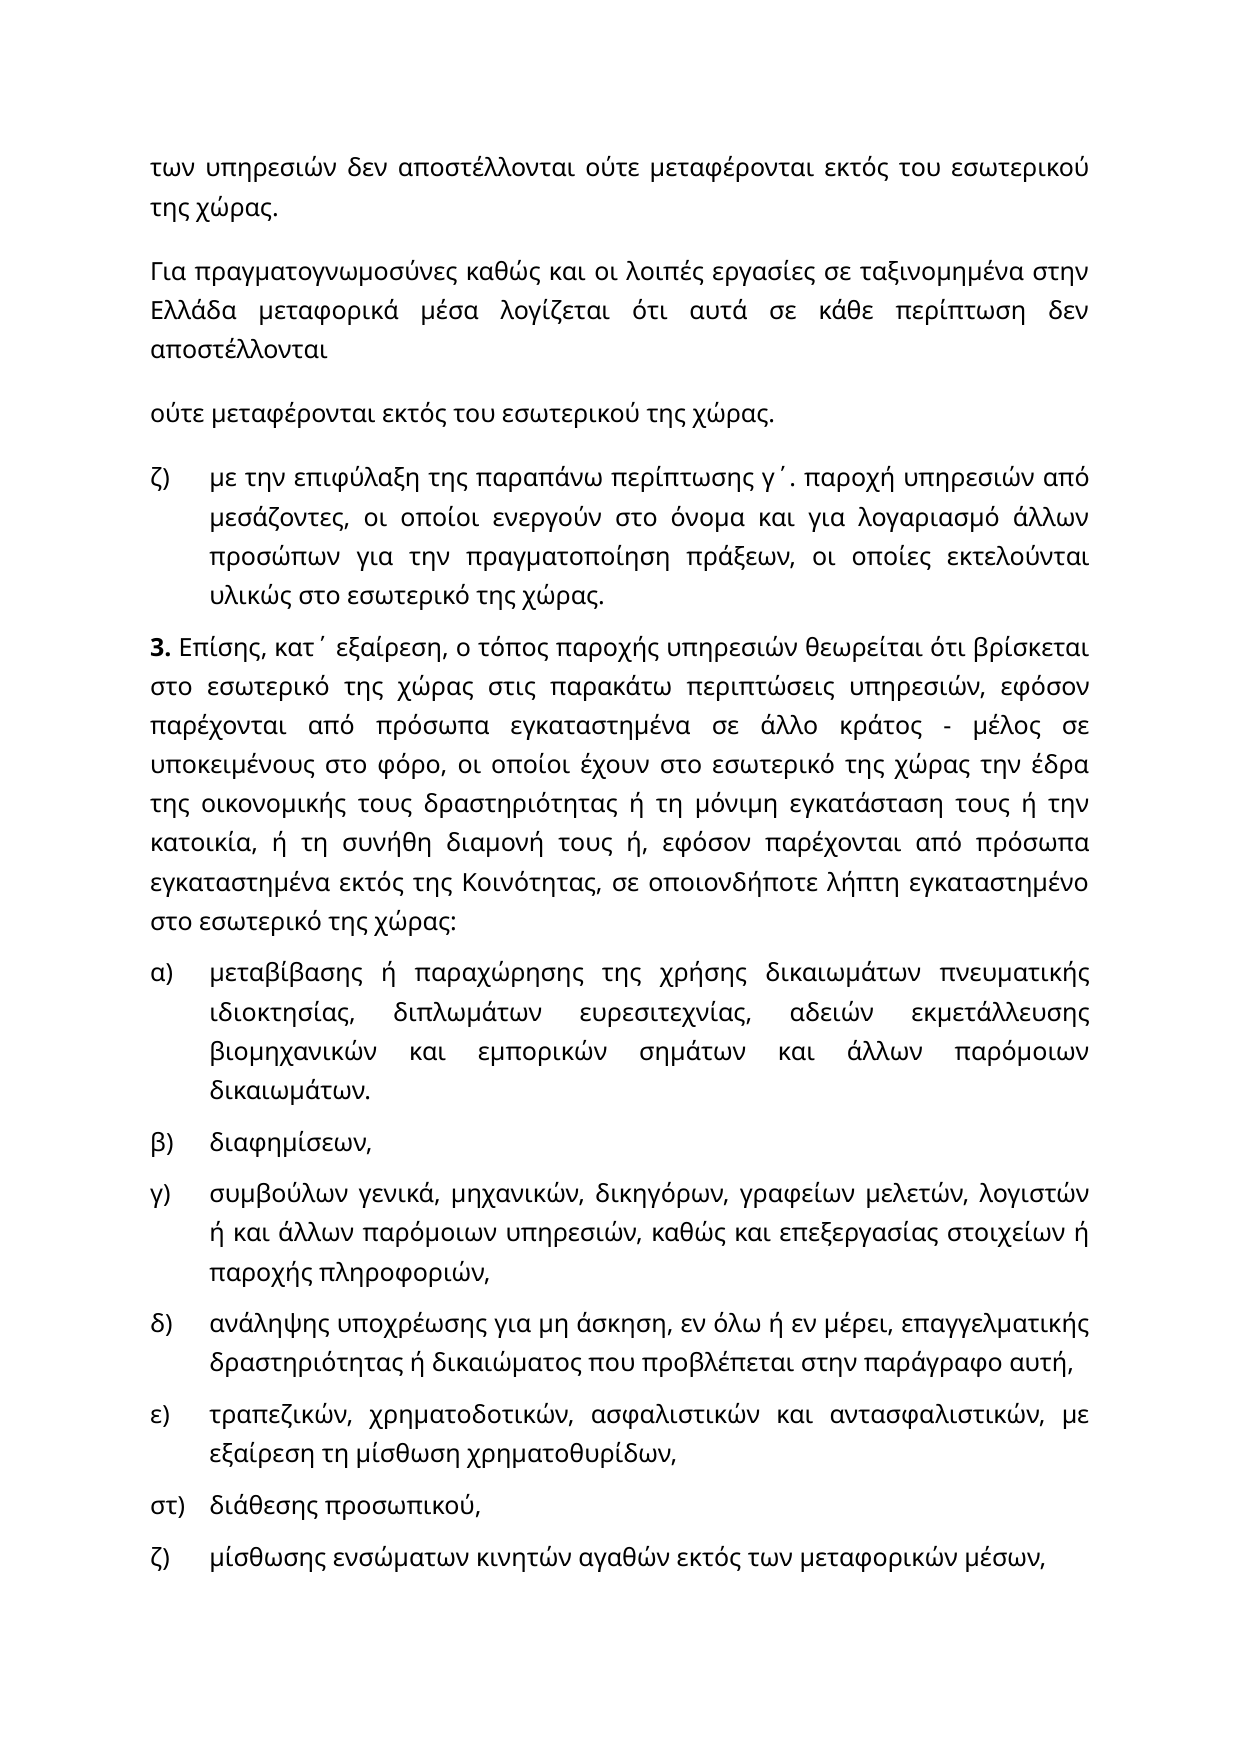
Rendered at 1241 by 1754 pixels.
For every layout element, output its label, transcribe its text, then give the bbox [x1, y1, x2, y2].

list α) μεταβίβασης ή παραχώρησης της χρήσης δικαιωμάτων πνευματικής ιδιοκτησίας, διπλωμάτων ευρεσιτεχνίας, αδειών εκμετάλλευσης βιομηχανικών και εμπορικών σημάτων και άλλων παρόμοιων δικαιωμάτων. [150, 955, 1090, 1107]
text των υπηρεσιών δεν αποστέλλονται ούτε μεταφέρονται εκτός του εσωτερικού της χώρας. [150, 150, 1090, 223]
text Για πραγματογνωμοσύνες καθώς και οι λοιπές εργασίες σε ταξινομημένα στην Ελλάδα μεταφορικά μέσα λογίζεται ότι αυτά σε κάθε περίπτωση δεν αποστέλλονται [150, 253, 1090, 366]
list στ) διάθεσης προσωπικού, [150, 1487, 1090, 1522]
list β) διαφημίσεων, [150, 1124, 1090, 1158]
list δ) ανάληψης υποχρέωσης για μη άσκηση, εν όλω ή εν μέρει, επαγγελματικής δραστηριότητας ή δικαιώματος που προβλέπεται στην παράγραφο αυτή, [150, 1306, 1090, 1379]
list ε) τραπεζικών, χρηματοδοτικών, ασφαλιστικών και αντασφαλιστικών, με εξαίρεση τη μίσθωση χρηματοθυρίδων, [150, 1397, 1090, 1470]
list ζ) μίσθωσης ενσώματων κινητών αγαθών εκτός των μεταφορικών μέσων, [150, 1539, 1090, 1573]
text ούτε μεταφέρονται εκτός του εσωτερικού της χώρας. [150, 396, 1090, 430]
text 3. Επίσης, κατ΄ εξαίρεση, ο τόπος παροχής υπηρεσιών θεωρείται ότι βρίσκεται στο εσωτερικό της χώρας στις παρακάτω περιπτώσεις υπηρεσιών, εφόσον παρέχονται από πρόσωπα εγκαταστημένα σε άλλο κράτος - μέλος σε υποκειμένους στο φόρο, οι οποίοι έχουν στο εσωτερικό της χώρας την έδρα της οικονομικής τους δραστηριότητας ή τη μόνιμη εγκατάσταση τους ή την κατοικία, ή τη συνήθη διαμονή τους ή, εφόσον παρέχονται από πρόσωπα εγκαταστημένα εκτός της Κοινότητας, σε οποιονδήποτε λήπτη εγκαταστημένο στο εσωτερικό της χώρας: [150, 629, 1090, 937]
list γ) συμβούλων γενικά, μηχανικών, δικηγόρων, γραφείων μελετών, λογιστών ή και άλλων παρόμοιων υπηρεσιών, καθώς και επεξεργασίας στοιχείων ή παροχής πληροφοριών, [150, 1176, 1090, 1288]
list ζ) με την επιφύλαξη της παραπάνω περίπτωσης γ΄. παροχή υπηρεσιών από μεσάζοντες, οι οποίοι ενεργούν στο όνομα και για λογαριασμό άλλων προσώπων για την πραγματοποίηση πράξεων, οι οποίες εκτελούνται υλικώς στο εσωτερικό της χώρας. [150, 460, 1090, 612]
